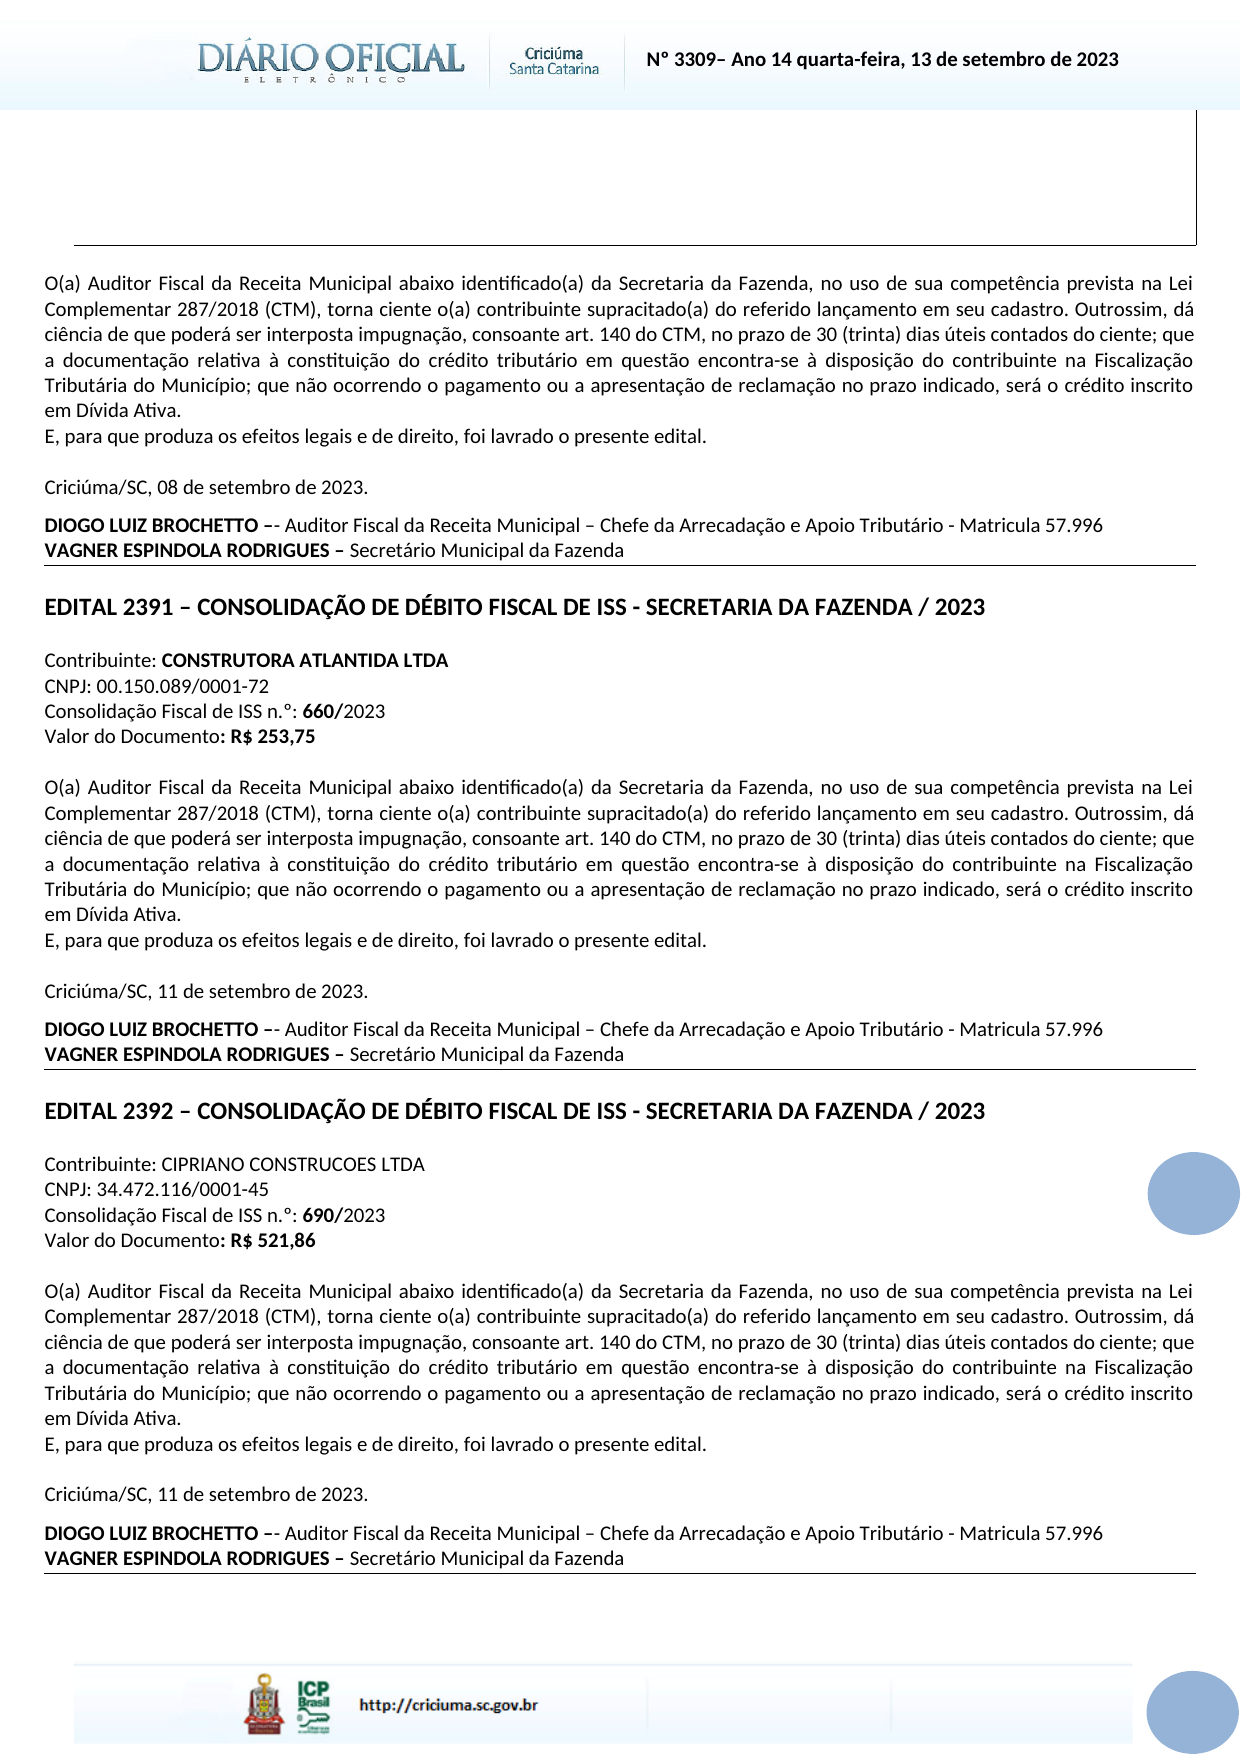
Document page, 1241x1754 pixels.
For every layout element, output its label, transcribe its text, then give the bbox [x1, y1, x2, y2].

text CNPJ: 34.472.116/0001-45 [44, 1177, 1151, 1202]
text Criciúma/SC, 11 de setembro de 2023. [44, 978, 1196, 1003]
text Criciúma/SC, 11 de setembro de 2023. [44, 1482, 1196, 1507]
text Valor do Documento: R$ 521,86 [44, 1227, 1196, 1253]
text O(a) Auditor Fiscal da Receita Municipal abaixo identificado(a) da Secretaria da Fazenda, no uso de sua competência prevista na Lei Complementar 287/2018 (CTM), torna ciente o(a) contribuinte supracitado(a) do referido lançamento em seu cadastro. Outrossim, dá ciência de que poderá ser interposta impugnação, consoante art. 140 do CTM, no prazo de 30 (trinta) dias úteis contados do ciente; que a documentação relativa à constituição do crédito tributário em questão encontra-se à disposição do contribuinte na Fiscalização Tributária do Município; que não ocorrendo o pagamento ou a apresentação de reclamação no prazo indicado, será o crédito inscrito em Dívida Ativa. [44, 1278, 1196, 1431]
text Consolidação Fiscal de ISS n.º: 660/2023 [44, 698, 1196, 724]
text EDITAL 2391 – CONSOLIDAÇÃO DE DÉBITO FISCAL DE ISS - SECRETARIA DA FAZENDA / 2023 [44, 591, 1196, 622]
text Contribuinte: CIPRIANO CONSTRUCOES LTDA [44, 1151, 1196, 1177]
text E, para que produza os efeitos legais e de direito, foi lavrado o presente edital. [44, 423, 1196, 448]
text VAGNER ESPINDOLA RODRIGUES – Secretário Municipal da Fazenda [44, 1545, 1196, 1573]
text Valor do Documento: R$ 253,75 [44, 724, 1196, 749]
text Consolidação Fiscal de ISS n.º: 690/2023 [44, 1202, 1165, 1227]
text VAGNER ESPINDOLA RODRIGUES – Secretário Municipal da Fazenda [44, 1041, 1196, 1069]
text DIOGO LUIZ BROCHETTO –- Auditor Fiscal da Receita Municipal – Chefe da Arrecadação e Apoio Tributário - Matricula 57.996 [44, 1520, 1196, 1545]
text CNPJ: 00.150.089/0001-72 [44, 673, 1196, 698]
text VAGNER ESPINDOLA RODRIGUES – Secretário Municipal da Fazenda [44, 537, 1196, 565]
text DIOGO LUIZ BROCHETTO –- Auditor Fiscal da Receita Municipal – Chefe da Arrecadação e Apoio Tributário - Matricula 57.996 [44, 512, 1196, 537]
text E, para que produza os efeitos legais e de direito, foi lavrado o presente edital. [44, 1431, 1196, 1456]
text DIOGO LUIZ BROCHETTO –- Auditor Fiscal da Receita Municipal – Chefe da Arrecadação e Apoio Tributário - Matricula 57.996 [44, 1016, 1196, 1041]
text Contribuinte: CONSTRUTORA ATLANTIDA LTDA [44, 647, 1196, 673]
text O(a) Auditor Fiscal da Receita Municipal abaixo identificado(a) da Secretaria da Fazenda, no uso de sua competência prevista na Lei Complementar 287/2018 (CTM), torna ciente o(a) contribuinte supracitado(a) do referido lançamento em seu cadastro. Outrossim, dá ciência de que poderá ser interposta impugnação, consoante art. 140 do CTM, no prazo de 30 (trinta) dias úteis contados do ciente; que a documentação relativa à constituição do crédito tributário em questão encontra-se à disposição do contribuinte na Fiscalização Tributária do Município; que não ocorrendo o pagamento ou a apresentação de reclamação no prazo indicado, será o crédito inscrito em Dívida Ativa. [44, 271, 1196, 423]
text EDITAL 2392 – CONSOLIDAÇÃO DE DÉBITO FISCAL DE ISS - SECRETARIA DA FAZENDA / 2023 [44, 1095, 1196, 1126]
text O(a) Auditor Fiscal da Receita Municipal abaixo identificado(a) da Secretaria da Fazenda, no uso de sua competência prevista na Lei Complementar 287/2018 (CTM), torna ciente o(a) contribuinte supracitado(a) do referido lançamento em seu cadastro. Outrossim, dá ciência de que poderá ser interposta impugnação, consoante art. 140 do CTM, no prazo de 30 (trinta) dias úteis contados do ciente; que a documentação relativa à constituição do crédito tributário em questão encontra-se à disposição do contribuinte na Fiscalização Tributária do Município; que não ocorrendo o pagamento ou a apresentação de reclamação no prazo indicado, será o crédito inscrito em Dívida Ativa. [44, 774, 1196, 927]
text E, para que produza os efeitos legais e de direito, foi lavrado o presente edital. [44, 927, 1196, 952]
text Criciúma/SC, 08 de setembro de 2023. [44, 474, 1196, 499]
